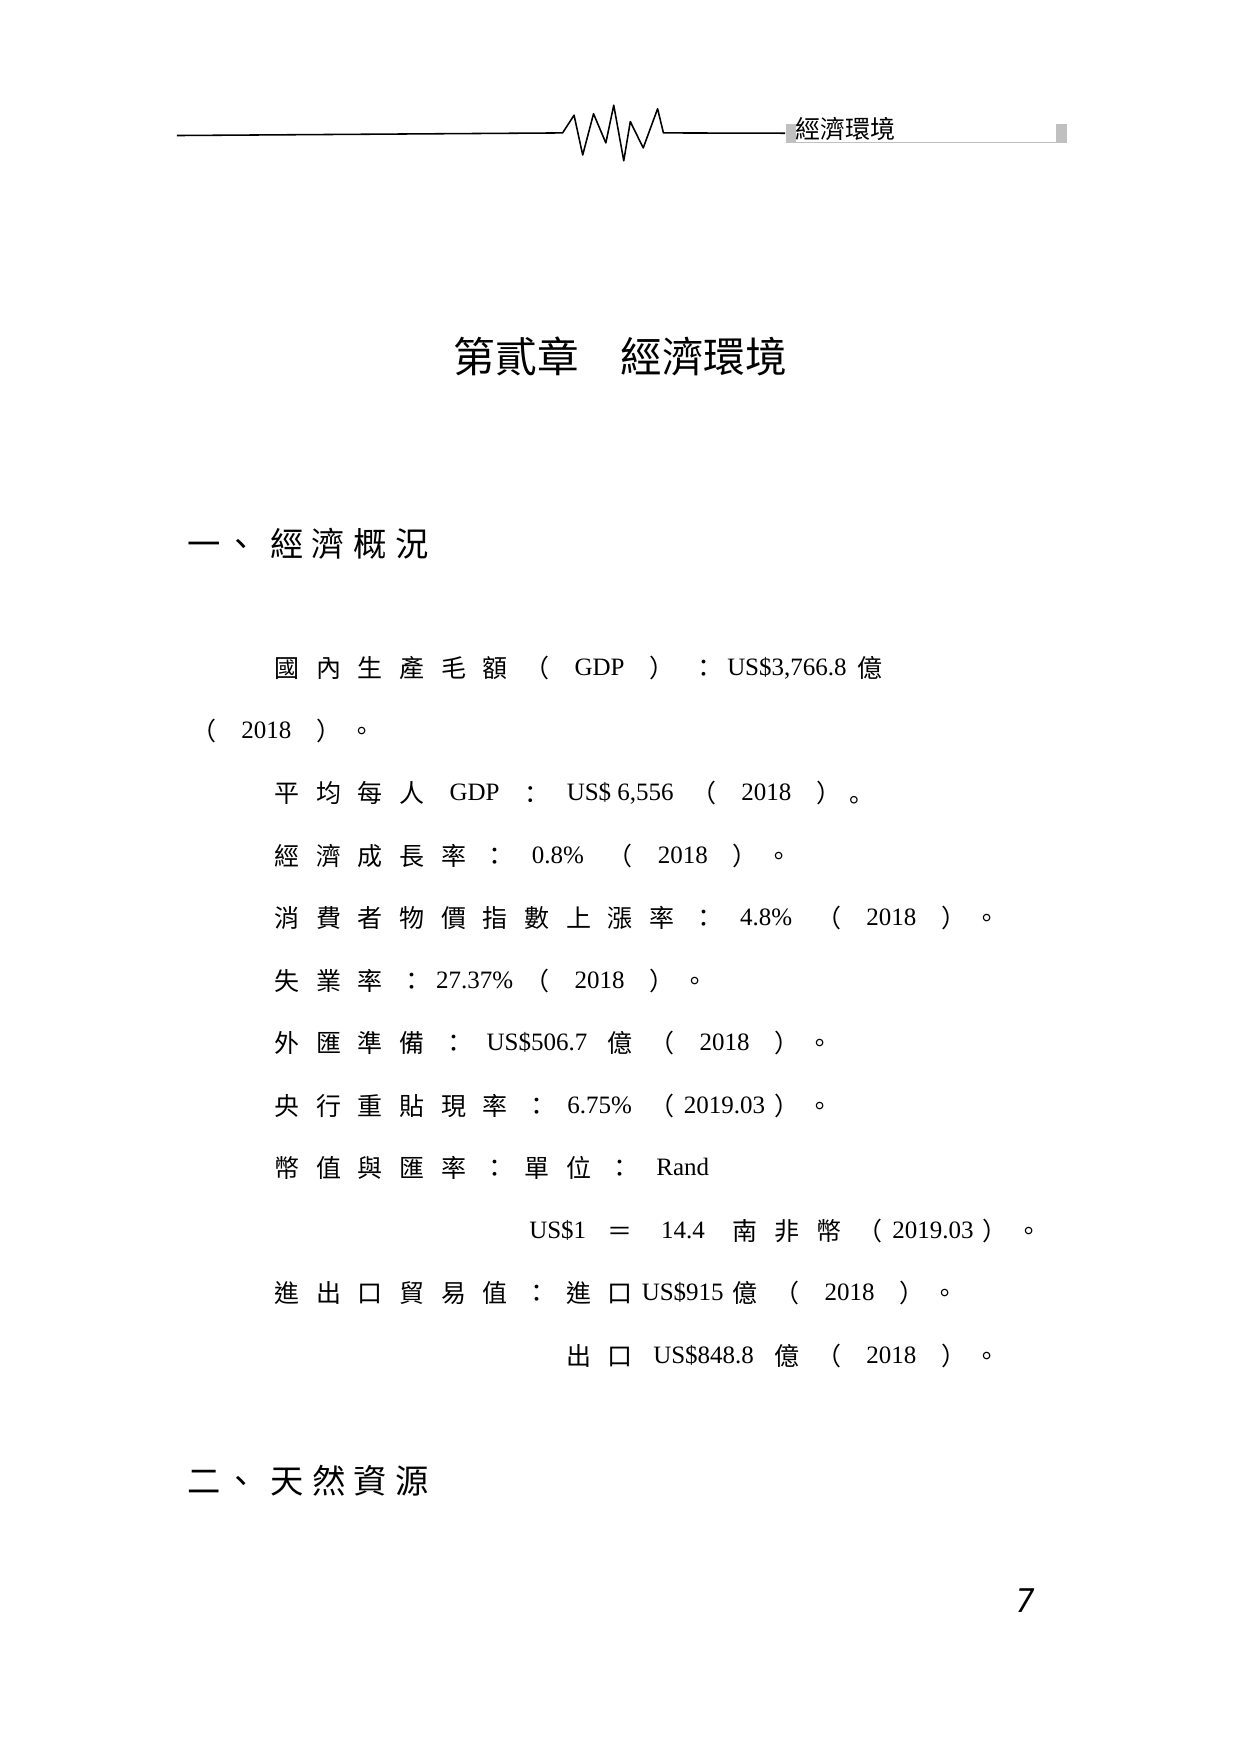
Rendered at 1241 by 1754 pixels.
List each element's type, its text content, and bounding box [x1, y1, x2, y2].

text 國內生產毛額（GDP）：US$3,766.8億（2018）。 [183, 625, 1058, 750]
text 幣值與匯率：單位：Rand [183, 1125, 1058, 1188]
text 經濟成長率：0.8%（2018）。 [183, 813, 1058, 875]
text 失業率：27.37%（2018）。 [183, 938, 1058, 1000]
text 消費者物價指數上漲率：4.8%（2018）。 [183, 875, 1058, 938]
text US$1＝14.4南非幣（2019.03）。 [183, 1188, 1058, 1250]
text 一、經濟概況 [183, 500, 1058, 563]
text 平均每人GDP：US$ 6,556（2018）。 [183, 750, 1058, 813]
text 出口US$848.8億（2018）。 [183, 1313, 1058, 1375]
text 第貳章 經濟環境 [183, 313, 1058, 375]
text 進出口貿易值：進口US$915億（2018）。 [183, 1250, 1058, 1313]
text 央行重貼現率：6.75%（2019.03）。 [183, 1063, 1058, 1125]
text 外匯準備：US$506.7億（2018）。 [183, 1000, 1058, 1063]
text 二、天然資源 [183, 1438, 1058, 1500]
